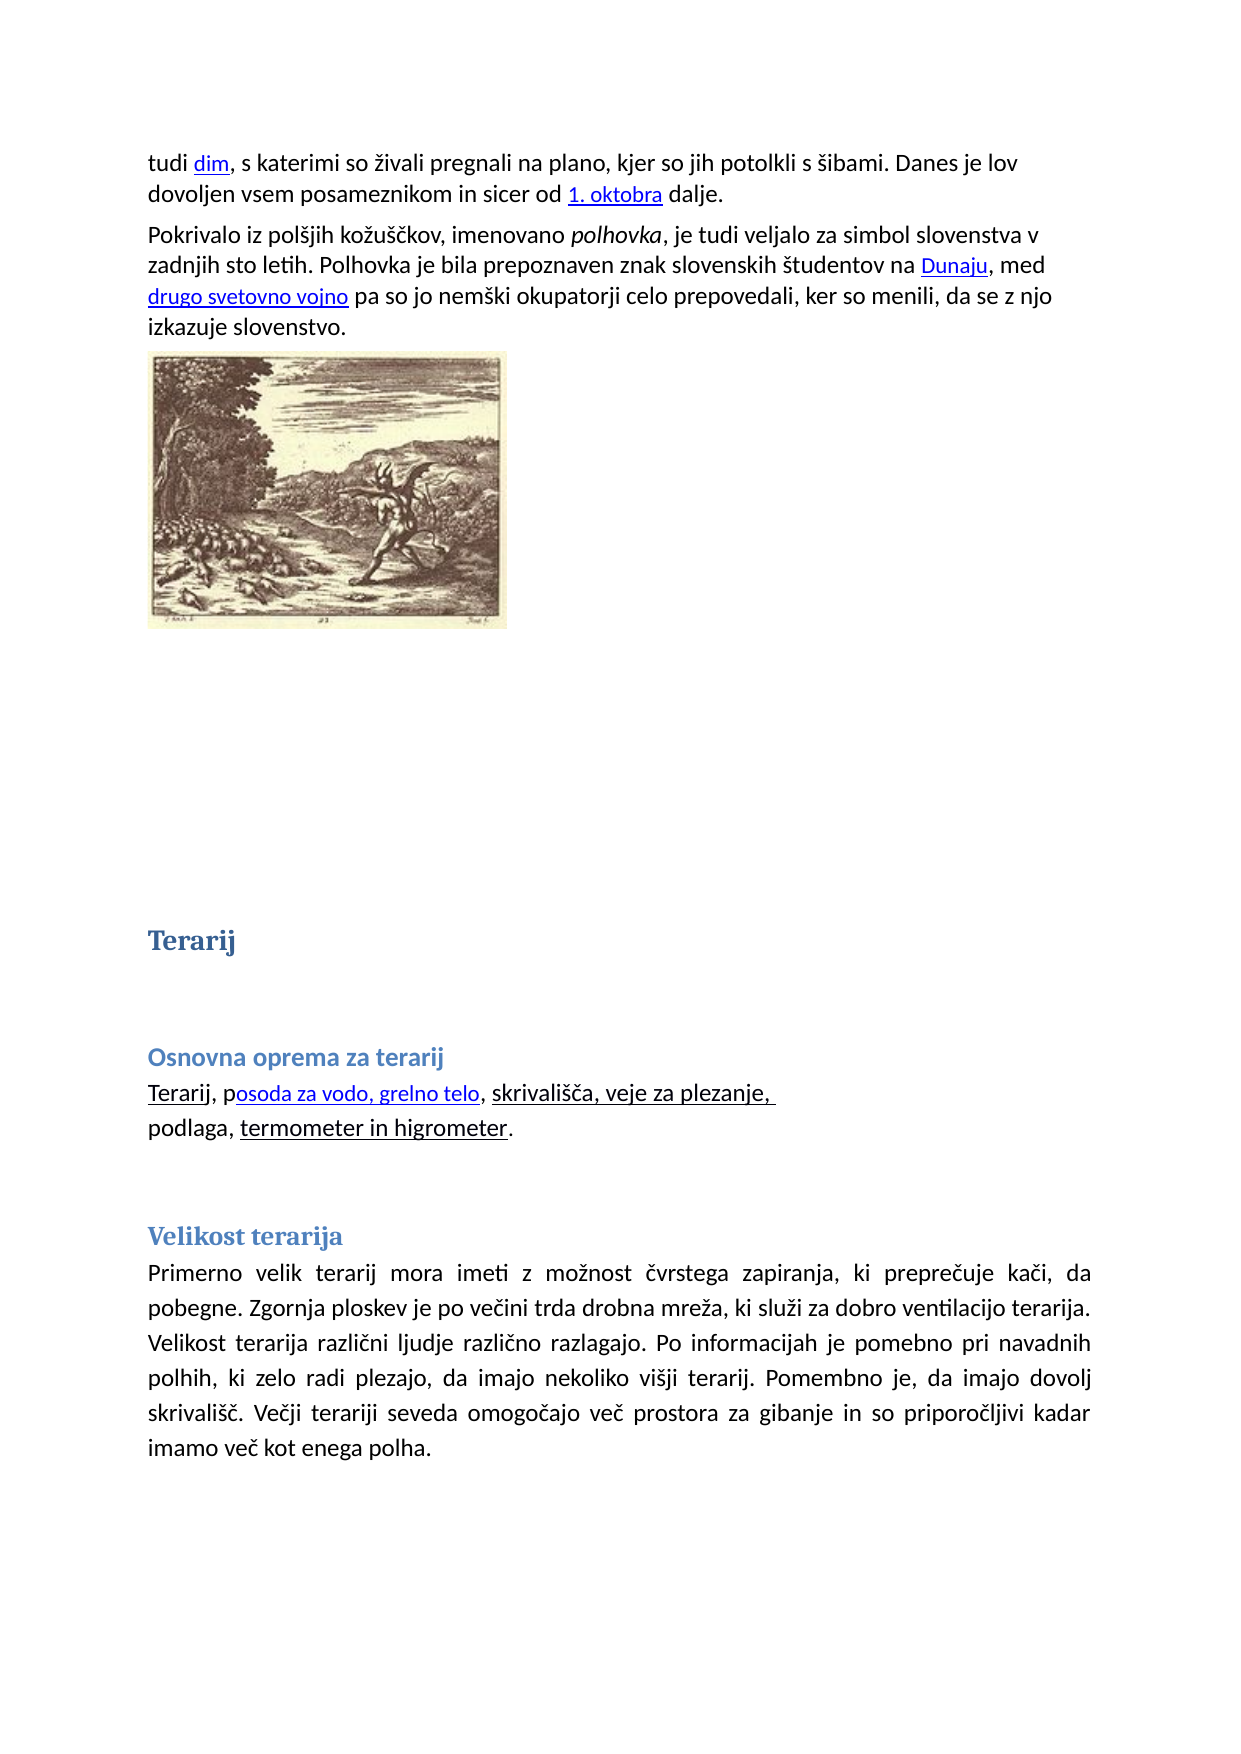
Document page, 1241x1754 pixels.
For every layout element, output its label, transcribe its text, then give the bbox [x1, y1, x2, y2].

text Terarij, posoda za vodo, grelno telo, skrivališča, veje za plezanje, podlaga, termometer in higrometer. [148, 1078, 1093, 1143]
text tudi dim, s katerimi so živali pregnali na plano, kjer so jih potolkli s šibami. Danes je lov dovoljen vsem posameznikom in sicer od 1. oktobra dalje. [148, 148, 1093, 209]
subtitle Velikost terarija [148, 1221, 1093, 1253]
text Primerno velik terarij mora imeti z možnost čvrstega zapiranja, ki preprečuje kači, da pobegne. Zgornja ploskev je po večini trda drobna mreža, ki služi za dobro ventilacijo terarija. Velikost terarija različni ljudje različno razlagajo. Po informacijah je pomebno pri navadnih polhih, ki zelo radi plezajo, da imajo nekoliko višji terarij. Pomembno je, da imajo dovolj skrivališč. Večji terariji seveda omogočajo več prostora za gibanje in so priporočljivi kadar imamo več kot enega polha. [148, 1257, 1093, 1463]
text Pokrivalo iz polšjih kožuščkov, imenovano polhovka, je tudi veljalo za simbol slovenstva v zadnjih sto letih. Polhovka je bila prepoznaven znak slovenskih študentov na Dunaju, med drugo svetovno vojno pa so jo nemški okupatorji celo prepovedali, ker so menili, da se z njo izkazuje slovenstvo. [148, 219, 1093, 341]
subtitle Osnovna oprema za terarij [148, 1040, 1093, 1073]
subtitle Terarij [148, 924, 1093, 957]
picture [147, 351, 507, 629]
